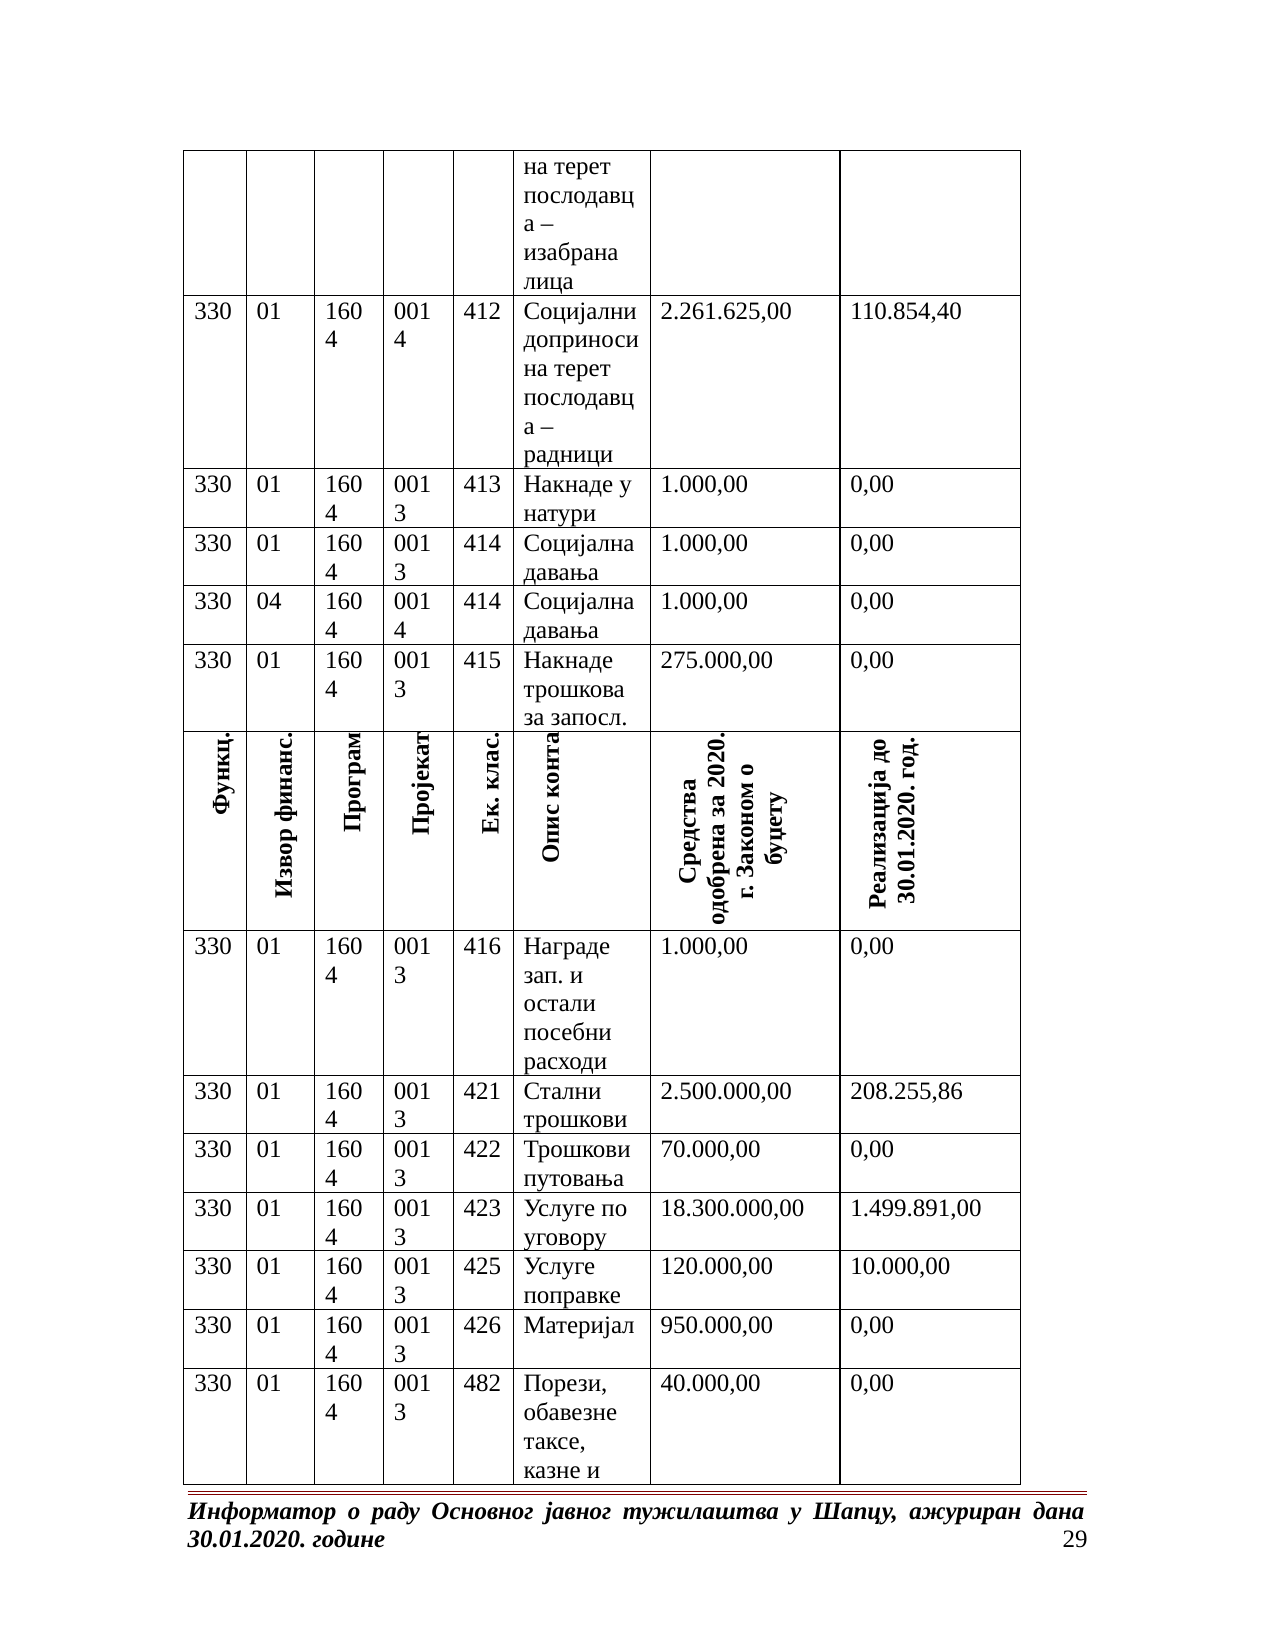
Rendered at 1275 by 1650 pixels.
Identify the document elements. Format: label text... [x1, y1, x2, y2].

table_cell [184, 151, 246, 295]
table_cell 0,00 [841, 1369, 1020, 1483]
table_cell [315, 151, 383, 295]
table_cell 1.000,00 [651, 931, 839, 1075]
table_cell Реализација до 30.01.2020. год. [841, 732, 1020, 930]
table_cell 413 [454, 469, 513, 527]
table_cell 414 [454, 528, 513, 585]
table_cell 421 [454, 1076, 513, 1133]
table_cell [247, 151, 314, 295]
table_cell 275.000,00 [651, 645, 839, 731]
table_cell 330 [184, 1076, 246, 1133]
table_cell 04 [247, 586, 314, 644]
table_cell 0,00 [841, 469, 1020, 527]
table_cell 0013 [384, 1076, 453, 1133]
table_cell 330 [184, 931, 246, 1075]
table_cell 422 [454, 1134, 513, 1192]
table_cell 1604 [315, 296, 383, 468]
table_cell 415 [454, 645, 513, 731]
table_cell 0013 [384, 1193, 453, 1250]
table_cell 1604 [315, 645, 383, 731]
table_cell Програм [315, 732, 383, 930]
table_cell Ек. клас. [454, 732, 513, 930]
table_cell Накнаде у натури [514, 469, 650, 527]
table_cell 1604 [315, 1310, 383, 1367]
table_cell 0,00 [841, 528, 1020, 585]
table_cell 01 [247, 1076, 314, 1133]
table_cell 1604 [315, 1251, 383, 1309]
table_cell Порези, обавезне таксе, казне и [514, 1369, 650, 1483]
table_cell 1604 [315, 1193, 383, 1250]
table_cell 330 [184, 1310, 246, 1367]
table_cell 2.500.000,00 [651, 1076, 839, 1133]
table_cell 1604 [315, 586, 383, 644]
table_cell 1604 [315, 1369, 383, 1483]
table_cell 1.000,00 [651, 469, 839, 527]
table_cell 1604 [315, 1076, 383, 1133]
table_cell 110.854,40 [841, 296, 1020, 468]
table_cell 01 [247, 645, 314, 731]
table_cell 0,00 [841, 931, 1020, 1075]
table_cell 1.000,00 [651, 528, 839, 585]
table_cell 425 [454, 1251, 513, 1309]
table_cell Средства одобрена за 2020. г. Законом о буџету [651, 732, 839, 930]
table_cell 330 [184, 1251, 246, 1309]
table_cell 0,00 [841, 586, 1020, 644]
table_cell 70.000,00 [651, 1134, 839, 1192]
table_cell Опис конта [514, 732, 650, 930]
table_cell 330 [184, 1134, 246, 1192]
table_cell Социјална давања [514, 586, 650, 644]
table_cell 01 [247, 469, 314, 527]
table_cell 330 [184, 528, 246, 585]
table_cell 1604 [315, 469, 383, 527]
table_cell Услуге по уговору [514, 1193, 650, 1250]
table_cell 0014 [384, 296, 453, 468]
table_cell Материјал [514, 1310, 650, 1367]
table_cell 1604 [315, 528, 383, 585]
table_cell 0013 [384, 1310, 453, 1367]
table_cell 426 [454, 1310, 513, 1367]
table_cell 0013 [384, 645, 453, 731]
table_cell 18.300.000,00 [651, 1193, 839, 1250]
table_cell Награде зап. и остали посебни расходи [514, 931, 650, 1075]
table_cell 950.000,00 [651, 1310, 839, 1367]
table_cell 330 [184, 469, 246, 527]
table_cell 414 [454, 586, 513, 644]
table_cell Трошкови путовања [514, 1134, 650, 1192]
table_cell Функц. [184, 732, 246, 930]
table_cell 482 [454, 1369, 513, 1483]
table_cell 0,00 [841, 1134, 1020, 1192]
table_cell 330 [184, 586, 246, 644]
table_cell 330 [184, 1193, 246, 1250]
table_cell 2.261.625,00 [651, 296, 839, 468]
table_cell [454, 151, 513, 295]
table_cell 01 [247, 1310, 314, 1367]
table_cell 330 [184, 645, 246, 731]
table_cell 01 [247, 528, 314, 585]
table_cell 120.000,00 [651, 1251, 839, 1309]
table_cell на терет послодавца – изабрана лица [514, 151, 650, 295]
table_cell Стални трошкови [514, 1076, 650, 1133]
table_cell 1.000,00 [651, 586, 839, 644]
table_cell Накнаде трошкова за запосл. [514, 645, 650, 731]
table_cell 0,00 [841, 1310, 1020, 1367]
table_cell 01 [247, 1193, 314, 1250]
table_cell 423 [454, 1193, 513, 1250]
table_cell 0013 [384, 528, 453, 585]
table_cell 01 [247, 296, 314, 468]
table_cell 0013 [384, 1134, 453, 1192]
table_cell Извор финанс. [247, 732, 314, 930]
table_cell 412 [454, 296, 513, 468]
table_cell 10.000,00 [841, 1251, 1020, 1309]
table_cell 0013 [384, 469, 453, 527]
table_cell 0013 [384, 931, 453, 1075]
table_cell 330 [184, 296, 246, 468]
table_cell 0,00 [841, 645, 1020, 731]
table_cell 40.000,00 [651, 1369, 839, 1483]
table_cell 416 [454, 931, 513, 1075]
table_cell 1.499.891,00 [841, 1193, 1020, 1250]
table_cell [841, 151, 1020, 295]
table_cell Услуге поправке [514, 1251, 650, 1309]
table_cell 01 [247, 1251, 314, 1309]
table_cell 0013 [384, 1251, 453, 1309]
table_cell 1604 [315, 1134, 383, 1192]
table_cell 0013 [384, 1369, 453, 1483]
table_cell Пројекат [384, 732, 453, 930]
table_cell Социјални доприноси на терет послодавца – радници [514, 296, 650, 468]
table_cell 01 [247, 931, 314, 1075]
table_cell 01 [247, 1369, 314, 1483]
table_cell Социјална давања [514, 528, 650, 585]
table_cell [384, 151, 453, 295]
table_cell 0014 [384, 586, 453, 644]
table_cell 330 [184, 1369, 246, 1483]
table_cell 01 [247, 1134, 314, 1192]
table_cell [651, 151, 839, 295]
table_cell 1604 [315, 931, 383, 1075]
table_cell 208.255,86 [841, 1076, 1020, 1133]
